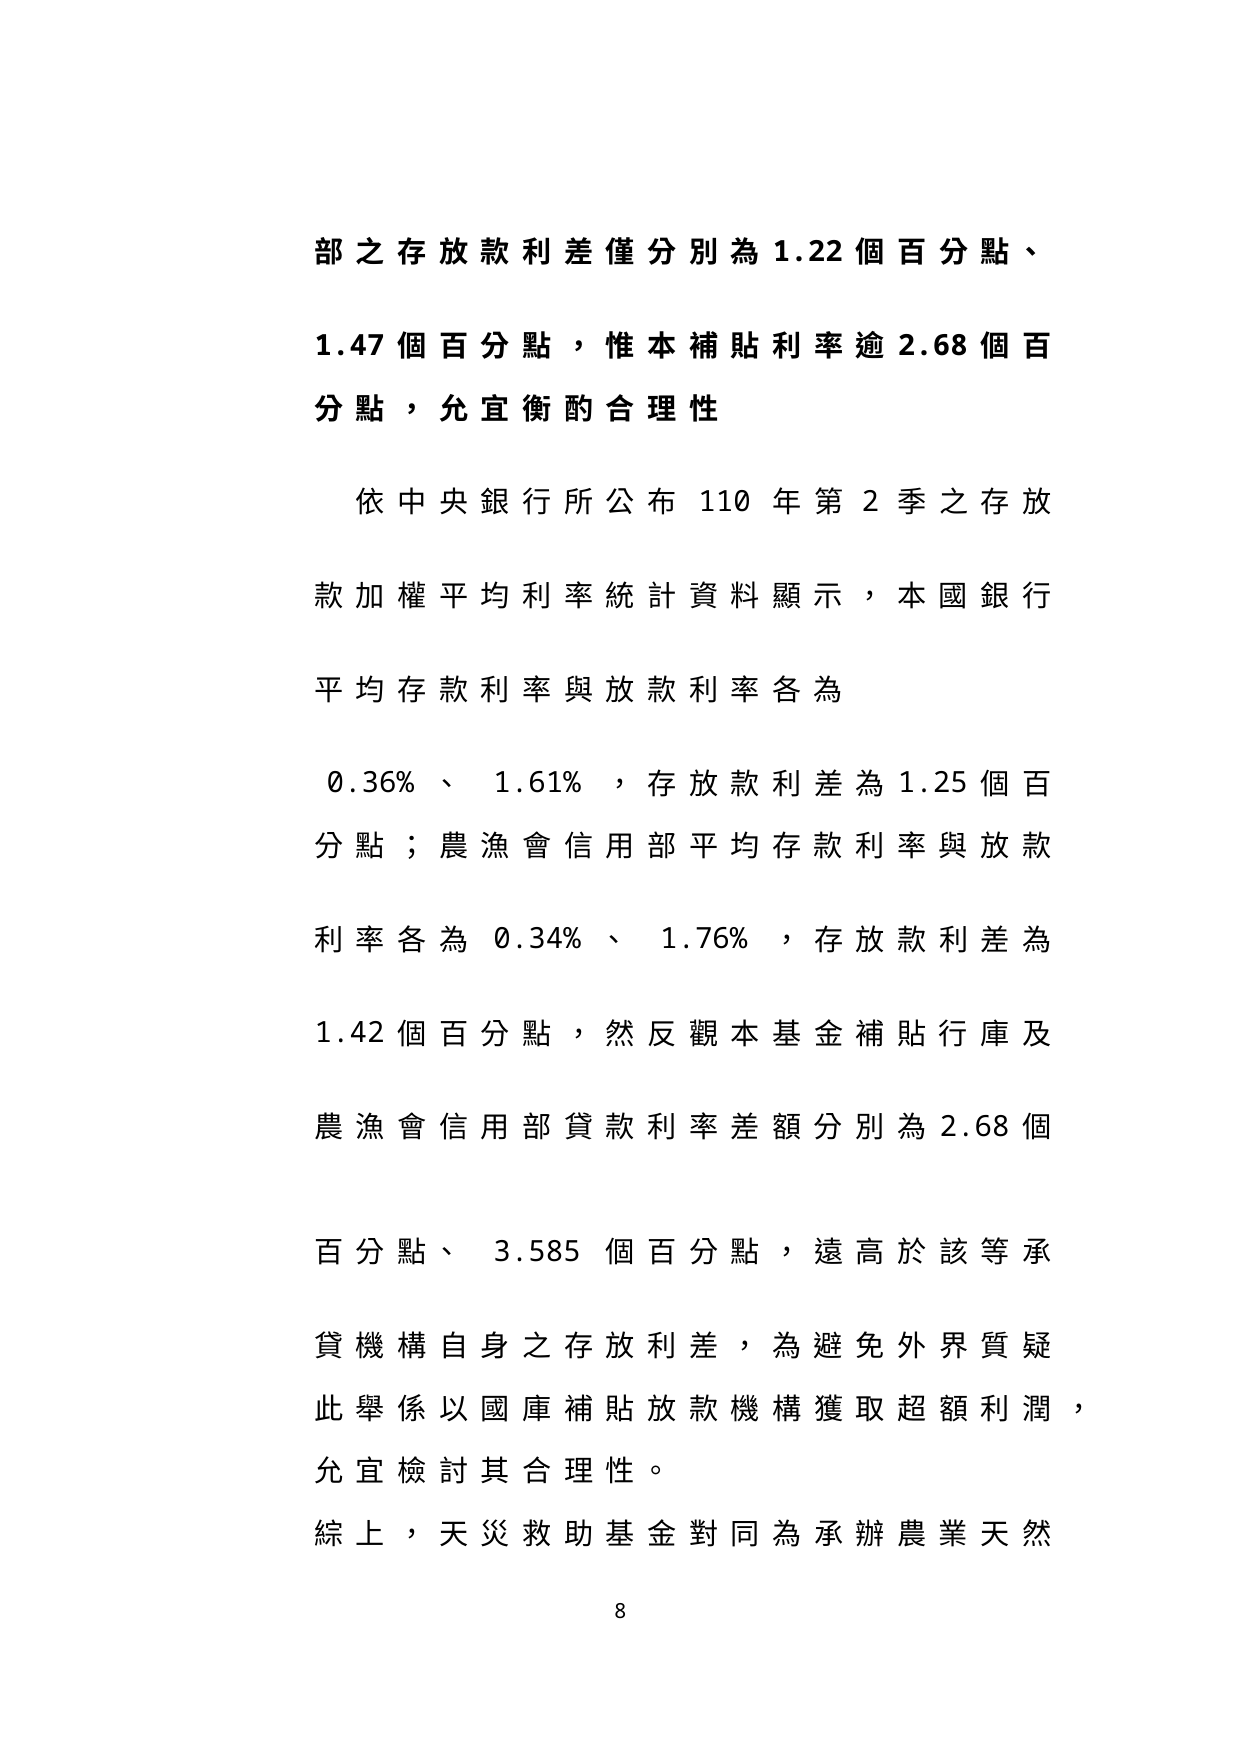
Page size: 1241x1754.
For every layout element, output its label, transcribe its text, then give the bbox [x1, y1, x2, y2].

text 綜上，天災救助基金對同為承辦農業天然 [242, 1490, 1058, 1552]
text 部之存放款利差僅分別為1.22個百分點、1.47個百分點，惟本補貼利率逾2.68個百分點，允宜衡酌合理性 [242, 177, 1058, 427]
text 依中央銀行所公布110年第2季之存放款加權平均利率統計資料顯示，本國銀行平均存款利率與放款利率各為0.36%、1.61%，存放款利差為1.25個百分點；農漁會信用部平均存款利率與放款利率各為0.34%、1.76%，存放款利差為1.42個百分點，然反觀本基金補貼行庫及農漁會信用部貸款利率差額分別為2.68個百分點、3.585個百分點，遠高於該等承貸機構自身之存放利差，為避免外界質疑此舉係以國庫補貼放款機構獲取超額利潤，允宜檢討其合理性。 [271, 427, 1058, 1490]
